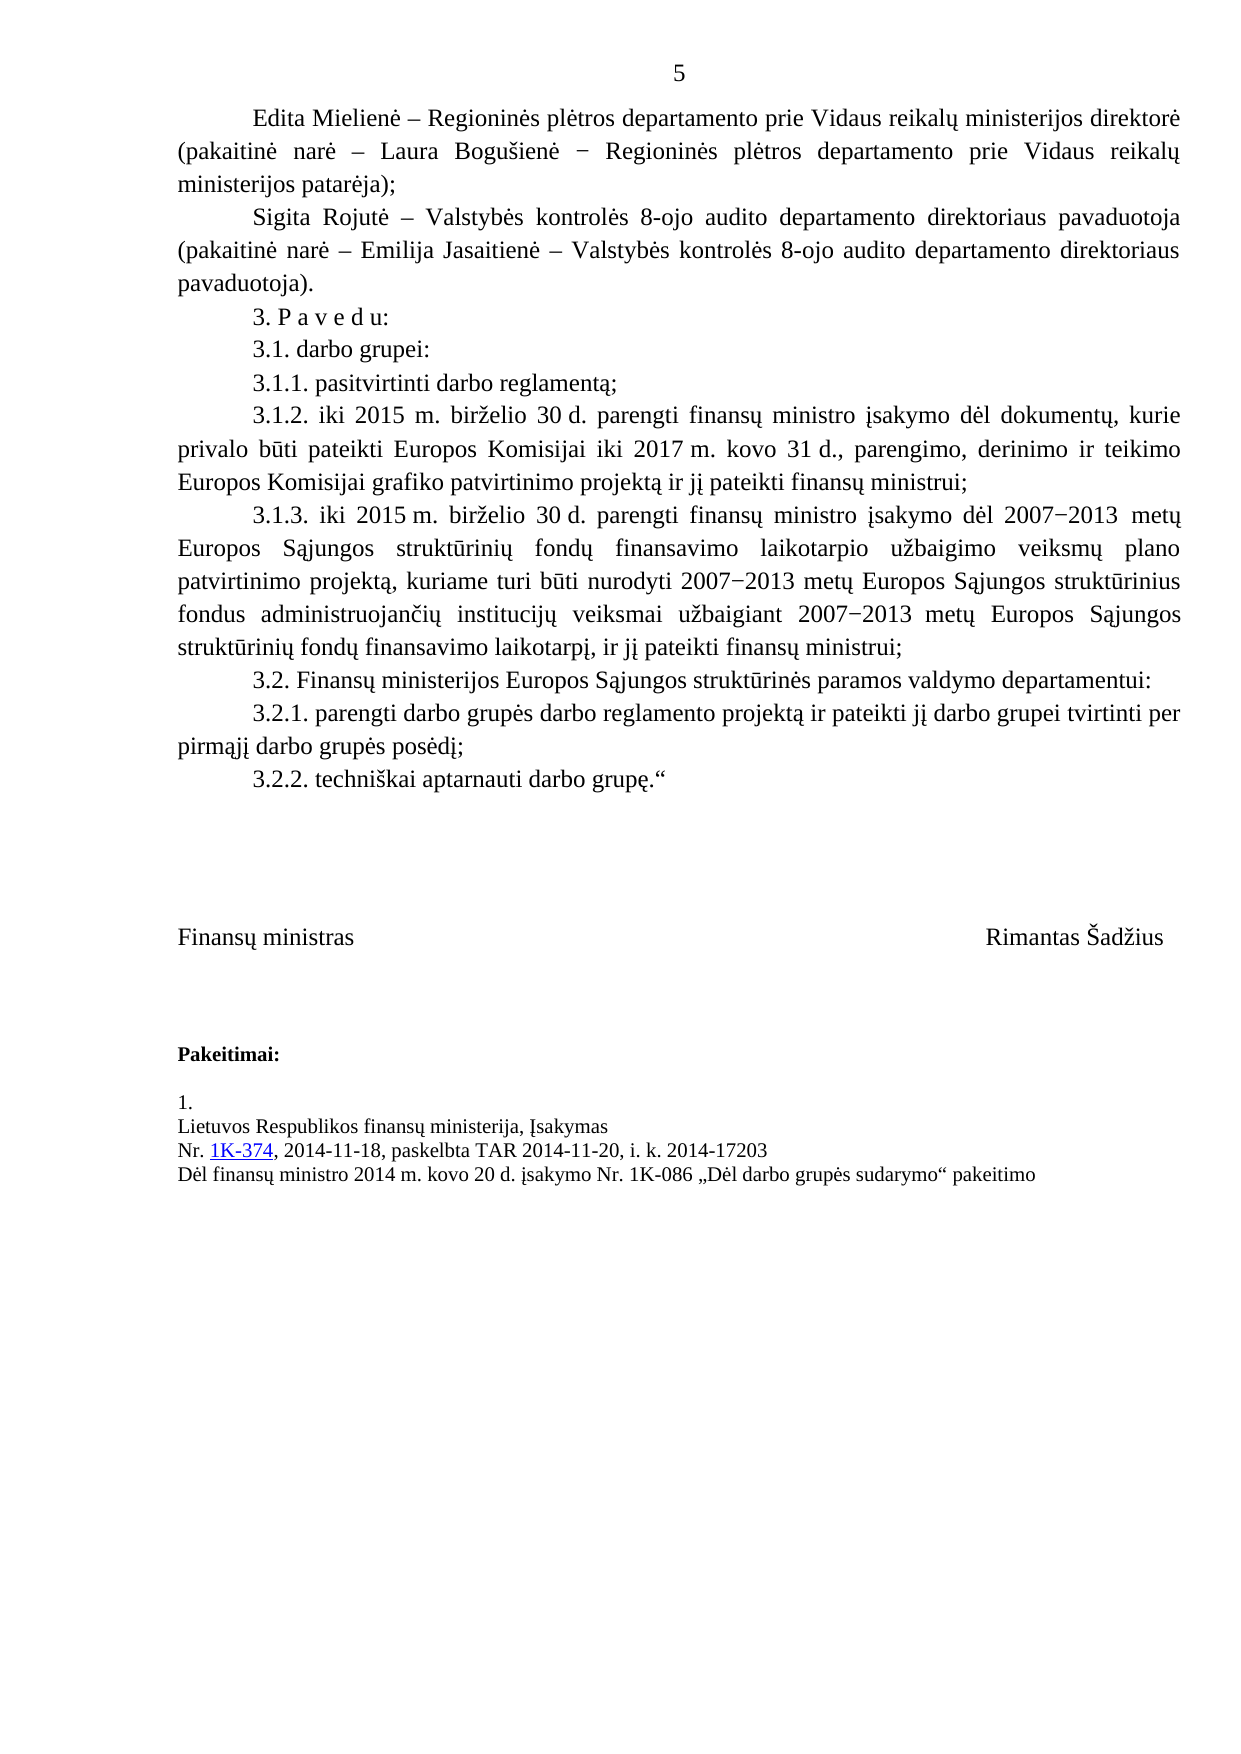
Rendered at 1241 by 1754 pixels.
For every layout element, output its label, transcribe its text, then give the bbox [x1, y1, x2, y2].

text 3.2.2. techniškai aptarnauti darbo grupę.“ [177, 764, 1181, 793]
text Finansų ministras Rimantas Šadžius [177, 922, 1181, 951]
text 3.2.1. parengti darbo grupės darbo reglamento projektą ir pateikti jį darbo grupei tvirtinti per pirmąjį darbo grupės posėdį; [177, 698, 1181, 759]
text 3.1. darbo grupei: [177, 334, 1181, 363]
text Pakeitimai: [177, 1042, 1181, 1066]
text 1. [177, 1090, 1181, 1114]
text 3.1.2. iki 2015 m. birželio 30 d. parengti finansų ministro įsakymo dėl dokumentų, kurie privalo būti pateikti Europos Komisijai iki 2017 m. kovo 31 d., parengimo, derinimo ir teikimo Europos Komisijai grafiko patvirtinimo projektą ir jį pateikti finansų ministrui; [177, 401, 1181, 495]
text Edita Mielienė – Regioninės plėtros departamento prie Vidaus reikalų ministerijos direktorė (pakaitinė narė – Laura Bogušienė − Regioninės plėtros departamento prie Vidaus reikalų ministerijos patarėja); [177, 103, 1181, 198]
text Nr. 1K-374, 2014-11-18, paskelbta TAR 2014-11-20, i. k. 2014-17203 [177, 1138, 1181, 1162]
text 3.1.3. iki 2015 m. birželio 30 d. parengti finansų ministro įsakymo dėl 2007−2013 metų Europos Sąjungos struktūrinių fondų finansavimo laikotarpio užbaigimo veiksmų plano patvirtinimo projektą, kuriame turi būti nurodyti 2007−2013 metų Europos Sąjungos struktūrinius fondus administruojančių institucijų veiksmai užbaigiant 2007−2013 metų Europos Sąjungos struktūrinių fondų finansavimo laikotarpį, ir jį pateikti finansų ministrui; [177, 500, 1181, 661]
text 3. P a v e d u: [177, 302, 1181, 330]
text 3.1.1. pasitvirtinti darbo reglamentą; [177, 368, 1181, 396]
text 3.2. Finansų ministerijos Europos Sąjungos struktūrinės paramos valdymo departamentui: [177, 665, 1181, 693]
text Sigita Rojutė – Valstybės kontrolės 8-ojo audito departamento direktoriaus pavaduotoja (pakaitinė narė – Emilija Jasaitienė – Valstybės kontrolės 8-ojo audito departamento direktoriaus pavaduotoja). [177, 202, 1181, 297]
text Dėl finansų ministro 2014 m. kovo 20 d. įsakymo Nr. 1K-086 „Dėl darbo grupės sudarymo“ pakeitimo [177, 1162, 1181, 1186]
text Lietuvos Respublikos finansų ministerija, Įsakymas [177, 1114, 1181, 1138]
